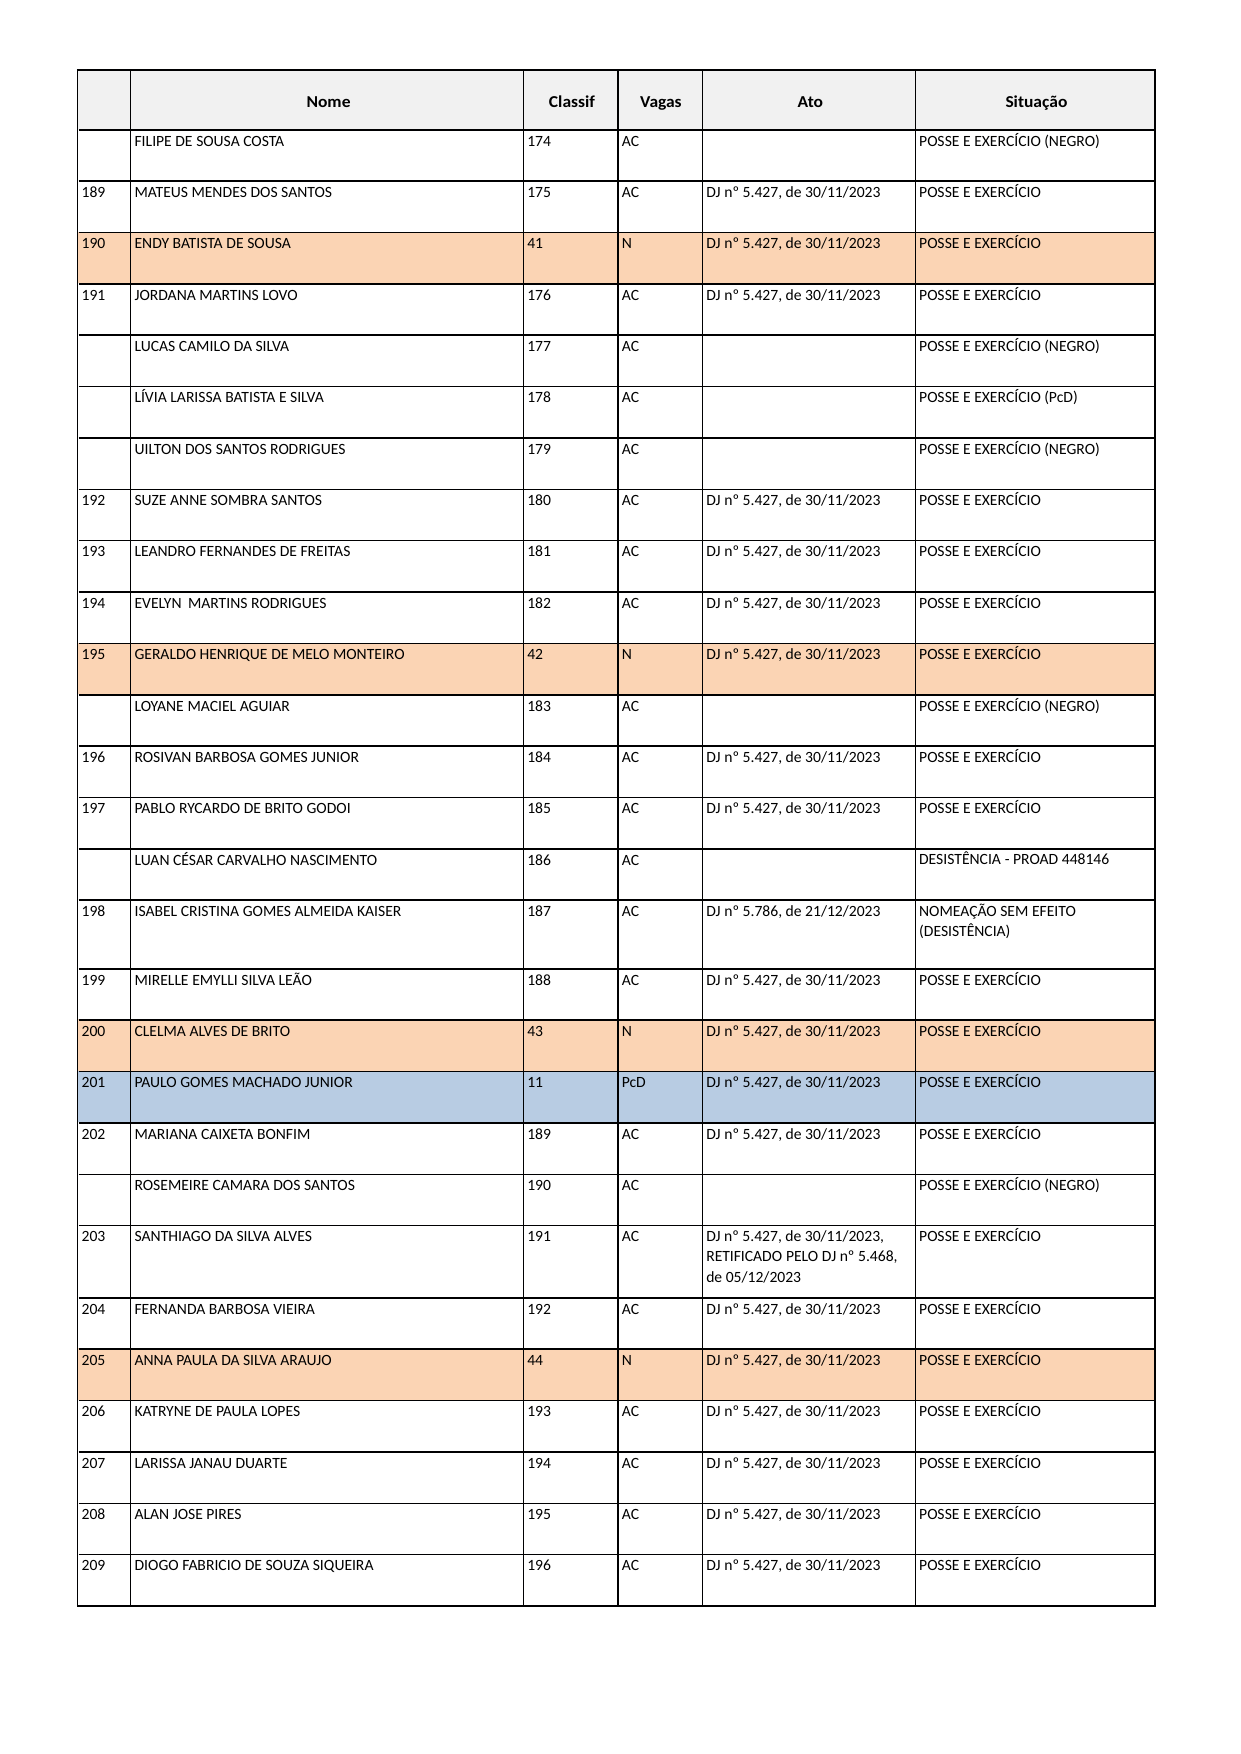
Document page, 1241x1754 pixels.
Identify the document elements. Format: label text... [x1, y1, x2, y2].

table_cell POSSE E EXERCÍCIO [916, 1453, 1154, 1502]
table_cell AC [619, 1453, 702, 1502]
table_cell 190 [524, 1175, 617, 1225]
table_cell DJ nº 5.427, de 30/11/2023 [703, 182, 915, 232]
table_cell DJ nº 5.427, de 30/11/2023 [703, 1453, 915, 1502]
table_cell [78, 438, 130, 488]
table_cell CLELMA ALVES DE BRITO [131, 1021, 523, 1071]
table_cell 181 [524, 541, 617, 591]
table_cell PABLO RYCARDO DE BRITO GODOI [131, 798, 523, 848]
table_cell LUAN CÉSAR CARVALHO NASCIMENTO [131, 850, 523, 899]
table_cell POSSE E EXERCÍCIO [916, 1072, 1154, 1122]
table_cell 192 [78, 490, 130, 540]
table_cell [703, 696, 915, 745]
table_cell UILTON DOS SANTOS RODRIGUES [131, 439, 523, 488]
table_cell DJ nº 5.427, de 30/11/2023 [703, 1299, 915, 1348]
table_cell 183 [524, 696, 617, 745]
table_cell 11 [524, 1072, 617, 1122]
table_cell [78, 387, 130, 437]
table_cell POSSE E EXERCÍCIO [916, 1124, 1154, 1173]
table_header Classif [524, 71, 617, 129]
table_cell POSSE E EXERCÍCIO [916, 541, 1154, 591]
table_cell 188 [524, 970, 617, 1019]
table_cell PAULO GOMES MACHADO JUNIOR [131, 1072, 523, 1122]
table_cell AC [619, 490, 702, 540]
table_cell 187 [524, 901, 617, 968]
table_cell POSSE E EXERCÍCIO [916, 644, 1154, 694]
table_cell 41 [524, 233, 617, 283]
table_cell AC [619, 1299, 702, 1348]
table_cell 189 [524, 1124, 617, 1173]
table_cell 179 [524, 439, 617, 488]
table_cell 198 [78, 900, 130, 968]
table_cell [703, 439, 915, 488]
table_cell ENDY BATISTA DE SOUSA [131, 233, 523, 283]
table_cell AC [619, 182, 702, 232]
table_cell DJ nº 5.427, de 30/11/2023 [703, 1124, 915, 1173]
table_cell 180 [524, 490, 617, 540]
table_cell [703, 131, 915, 180]
table_cell AC [619, 439, 702, 488]
table_cell POSSE E EXERCÍCIO [916, 1226, 1154, 1297]
table_cell 196 [524, 1555, 617, 1605]
table_cell 204 [78, 1298, 130, 1348]
table_header Ato [703, 71, 915, 129]
table_cell [703, 387, 915, 437]
table_cell 196 [78, 746, 130, 797]
table_cell 202 [78, 1123, 130, 1173]
table_cell AC [619, 901, 702, 968]
table_cell 175 [524, 182, 617, 232]
table_cell 206 [78, 1401, 130, 1451]
table_cell AC [619, 798, 702, 848]
table_cell 194 [524, 1453, 617, 1502]
table_cell LÍVIA LARISSA BATISTA E SILVA [131, 387, 523, 437]
table_cell SANTHIAGO DA SILVA ALVES [131, 1226, 523, 1297]
table_cell POSSE E EXERCÍCIO [916, 1350, 1154, 1400]
table_cell 193 [524, 1401, 617, 1451]
table_cell 178 [524, 387, 617, 437]
table_cell N [619, 644, 702, 694]
table_cell POSSE E EXERCÍCIO [916, 285, 1154, 334]
table_cell POSSE E EXERCÍCIO [916, 1021, 1154, 1071]
table_cell AC [619, 1124, 702, 1173]
table_cell AC [619, 593, 702, 642]
table_cell FILIPE DE SOUSA COSTA [131, 131, 523, 180]
table_cell AC [619, 1401, 702, 1451]
table_cell POSSE E EXERCÍCIO [916, 1504, 1154, 1554]
table_cell AC [619, 541, 702, 591]
table_cell AC [619, 387, 702, 437]
table_cell DJ nº 5.427, de 30/11/2023 [703, 233, 915, 283]
table_cell POSSE E EXERCÍCIO [916, 1299, 1154, 1348]
table_cell N [619, 233, 702, 283]
table_cell 194 [78, 592, 130, 642]
table_cell LARISSA JANAU DUARTE [131, 1453, 523, 1502]
table_cell 185 [524, 798, 617, 848]
table_cell DJ nº 5.427, de 30/11/2023 [703, 747, 915, 797]
table_cell 193 [78, 541, 130, 591]
table_cell POSSE E EXERCÍCIO [916, 182, 1154, 232]
table_cell N [619, 1021, 702, 1071]
table_cell KATRYNE DE PAULA LOPES [131, 1401, 523, 1451]
table_cell POSSE E EXERCÍCIO [916, 490, 1154, 540]
table_cell FERNANDA BARBOSA VIEIRA [131, 1299, 523, 1348]
table_header Vagas [619, 71, 702, 129]
table_cell EVELYN MARTINS RODRIGUES [131, 593, 523, 642]
table_header Situação [916, 71, 1154, 129]
table_cell AC [619, 336, 702, 386]
table_cell POSSE E EXERCÍCIO (NEGRO) [916, 439, 1154, 488]
table_cell [78, 1175, 130, 1225]
table_cell DJ nº 5.786, de 21/12/2023 [703, 901, 915, 968]
table_cell AC [619, 696, 702, 745]
table_cell ROSIVAN BARBOSA GOMES JUNIOR [131, 747, 523, 797]
table_cell [78, 849, 130, 899]
table_cell POSSE E EXERCÍCIO [916, 593, 1154, 642]
table_cell AC [619, 1504, 702, 1554]
table_cell DJ nº 5.427, de 30/11/2023 [703, 1504, 915, 1554]
table_cell [703, 1175, 915, 1225]
table_cell 205 [78, 1349, 130, 1400]
table_cell DJ nº 5.427, de 30/11/2023 [703, 644, 915, 694]
table_cell DJ nº 5.427, de 30/11/2023, RETIFICADO PELO DJ nº 5.468, de 05/12/2023 [703, 1226, 915, 1297]
table_cell 195 [524, 1504, 617, 1554]
table_cell DJ nº 5.427, de 30/11/2023 [703, 285, 915, 334]
table_cell N [619, 1350, 702, 1400]
table_cell DJ nº 5.427, de 30/11/2023 [703, 1401, 915, 1451]
table_cell LOYANE MACIEL AGUIAR [131, 696, 523, 745]
table_cell DJ nº 5.427, de 30/11/2023 [703, 1555, 915, 1605]
table_cell DESISTÊNCIA - PROAD 448146 [916, 850, 1154, 899]
table_cell 42 [524, 644, 617, 694]
table_cell 208 [78, 1504, 130, 1554]
table_cell ALAN JOSE PIRES [131, 1504, 523, 1554]
table_cell 200 [78, 1020, 130, 1071]
table_cell ROSEMEIRE CAMARA DOS SANTOS [131, 1175, 523, 1225]
table_cell LUCAS CAMILO DA SILVA [131, 336, 523, 386]
table_cell 184 [524, 747, 617, 797]
table_header Nome [131, 71, 523, 129]
table_cell 209 [78, 1555, 130, 1605]
table_cell POSSE E EXERCÍCIO [916, 1555, 1154, 1605]
table_cell AC [619, 747, 702, 797]
table_cell AC [619, 285, 702, 334]
table_cell 189 [78, 181, 130, 232]
table_cell SUZE ANNE SOMBRA SANTOS [131, 490, 523, 540]
table_cell 190 [78, 233, 130, 283]
table_cell GERALDO HENRIQUE DE MELO MONTEIRO [131, 644, 523, 694]
table_cell DIOGO FABRICIO DE SOUZA SIQUEIRA [131, 1555, 523, 1605]
table_cell 203 [78, 1226, 130, 1297]
table_cell AC [619, 850, 702, 899]
table_cell POSSE E EXERCÍCIO (PcD) [916, 387, 1154, 437]
table_cell DJ nº 5.427, de 30/11/2023 [703, 1350, 915, 1400]
table_cell POSSE E EXERCÍCIO (NEGRO) [916, 696, 1154, 745]
table_cell POSSE E EXERCÍCIO [916, 747, 1154, 797]
table_cell POSSE E EXERCÍCIO [916, 970, 1154, 1019]
table_cell AC [619, 1175, 702, 1225]
table_cell 199 [78, 969, 130, 1019]
table_cell 201 [78, 1072, 130, 1122]
table_cell DJ nº 5.427, de 30/11/2023 [703, 798, 915, 848]
table_cell 191 [78, 284, 130, 334]
table_cell 197 [78, 798, 130, 848]
table_cell 176 [524, 285, 617, 334]
table_cell [78, 335, 130, 386]
table_cell [78, 130, 130, 180]
table_cell PcD [619, 1072, 702, 1122]
table_cell POSSE E EXERCÍCIO [916, 1401, 1154, 1451]
table_cell 207 [78, 1452, 130, 1502]
table_cell DJ nº 5.427, de 30/11/2023 [703, 490, 915, 540]
table_cell DJ nº 5.427, de 30/11/2023 [703, 541, 915, 591]
table_cell [78, 695, 130, 745]
table_cell [703, 336, 915, 386]
table_cell LEANDRO FERNANDES DE FREITAS [131, 541, 523, 591]
table_cell 177 [524, 336, 617, 386]
table_cell 192 [524, 1299, 617, 1348]
table_cell NOMEAÇÃO SEM EFEITO (DESISTÊNCIA) [916, 901, 1154, 968]
table_cell 44 [524, 1350, 617, 1400]
table_cell 174 [524, 131, 617, 180]
table_cell 191 [524, 1226, 617, 1297]
table_cell JORDANA MARTINS LOVO [131, 285, 523, 334]
table_cell MIRELLE EMYLLI SILVA LEÃO [131, 970, 523, 1019]
table_cell POSSE E EXERCÍCIO [916, 233, 1154, 283]
table_cell AC [619, 1555, 702, 1605]
table_cell DJ nº 5.427, de 30/11/2023 [703, 970, 915, 1019]
table_cell ISABEL CRISTINA GOMES ALMEIDA KAISER [131, 901, 523, 968]
table_cell POSSE E EXERCÍCIO (NEGRO) [916, 131, 1154, 180]
table_cell MATEUS MENDES DOS SANTOS [131, 182, 523, 232]
table_cell 182 [524, 593, 617, 642]
table_header [78, 71, 130, 129]
table_cell 43 [524, 1021, 617, 1071]
table_cell POSSE E EXERCÍCIO [916, 798, 1154, 848]
table_cell DJ nº 5.427, de 30/11/2023 [703, 1072, 915, 1122]
table_cell 195 [78, 644, 130, 694]
table_cell 186 [524, 850, 617, 899]
table_cell POSSE E EXERCÍCIO (NEGRO) [916, 1175, 1154, 1225]
table_cell DJ nº 5.427, de 30/11/2023 [703, 593, 915, 642]
table_cell [703, 850, 915, 899]
table_cell MARIANA CAIXETA BONFIM [131, 1124, 523, 1173]
table_cell AC [619, 131, 702, 180]
table_cell POSSE E EXERCÍCIO (NEGRO) [916, 336, 1154, 386]
table_cell DJ nº 5.427, de 30/11/2023 [703, 1021, 915, 1071]
table_cell AC [619, 1226, 702, 1297]
table_cell ANNA PAULA DA SILVA ARAUJO [131, 1350, 523, 1400]
table_cell AC [619, 970, 702, 1019]
